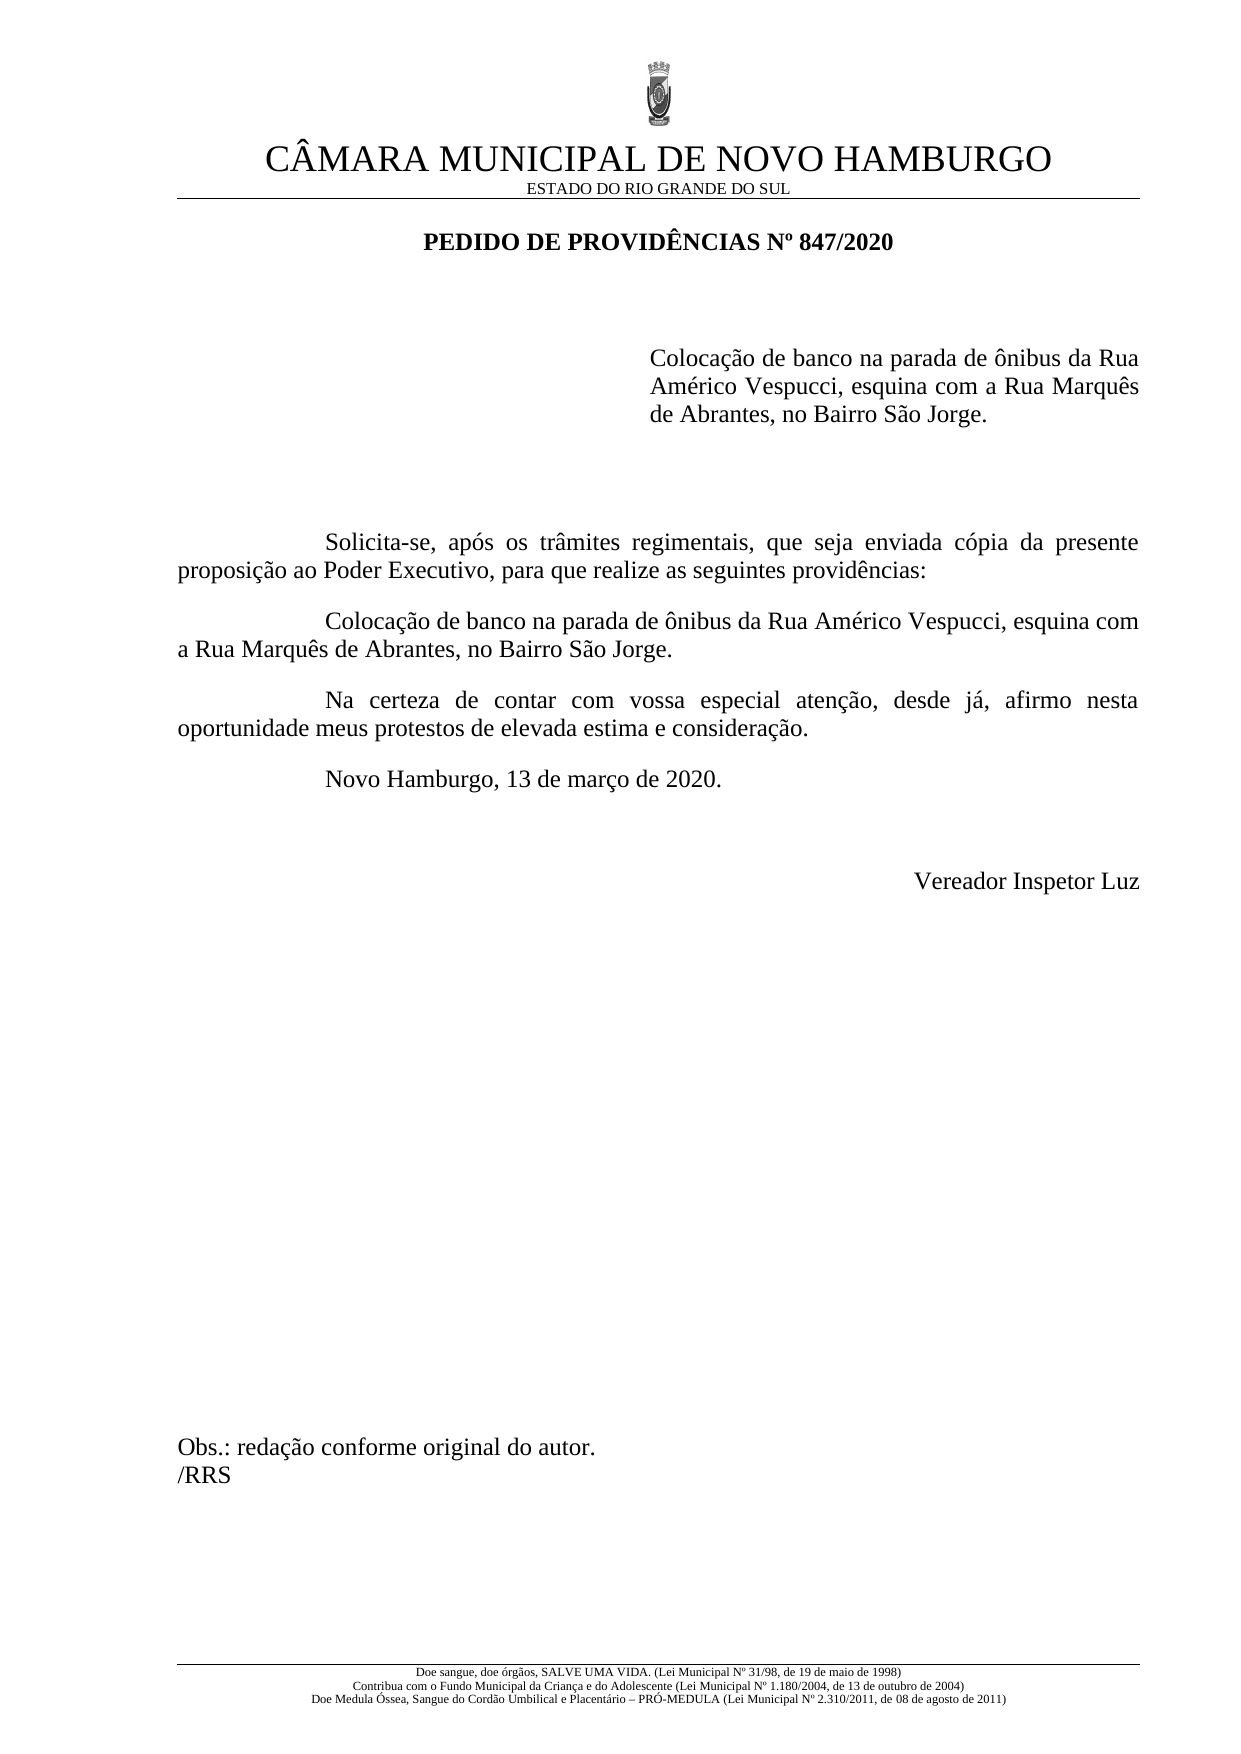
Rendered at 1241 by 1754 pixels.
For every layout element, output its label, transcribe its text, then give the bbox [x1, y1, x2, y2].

text Colocação de banco na parada de ônibus da Rua Américo Vespucci, esquina com a Rua Marquês de Abrantes, no Bairro São Jorge. [649, 344, 1140, 428]
text /RRS [177, 1461, 1140, 1489]
text PEDIDO DE PROVIDÊNCIAS Nº 847/2020 [177, 228, 1140, 256]
text Na certeza de contar com vossa especial atenção, desde já, afirmo nesta oportunidade meus protestos de elevada estima e consideração. [177, 686, 1140, 741]
text Vereador Inspetor Luz [177, 867, 1140, 895]
text Solicita-se, após os trâmites regimentais, que seja enviada cópia da presente proposição ao Poder Executivo, para que realize as seguintes providências: [177, 528, 1140, 583]
text Colocação de banco na parada de ônibus da Rua Américo Vespucci, esquina com a Rua Marquês de Abrantes, no Bairro São Jorge. [177, 607, 1140, 662]
text Novo Hamburgo, 13 de março de 2020. [177, 765, 1140, 793]
text Obs.: redação conforme original do autor. [177, 1433, 1140, 1461]
